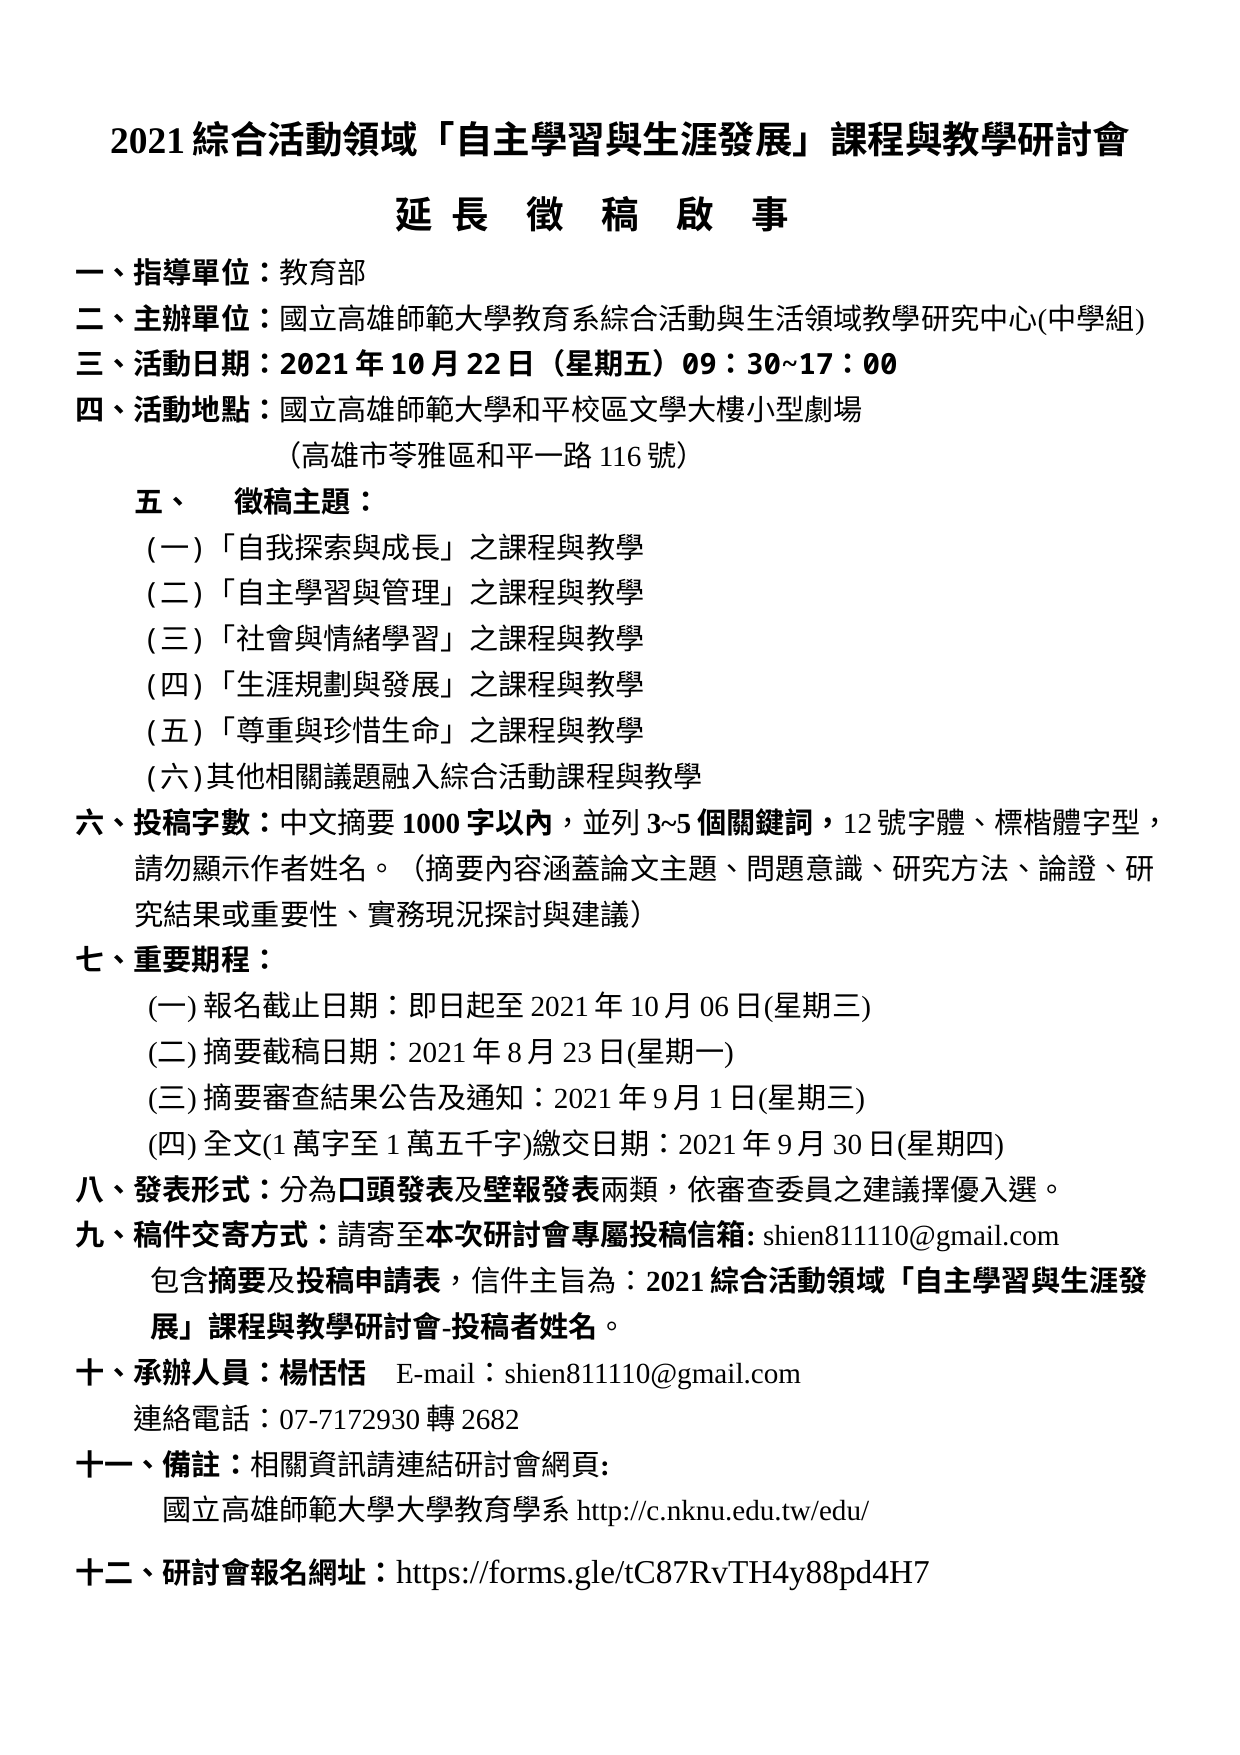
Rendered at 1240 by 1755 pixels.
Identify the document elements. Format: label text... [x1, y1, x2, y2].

text 連絡電話：07-7172930轉2682 [75, 1392, 1164, 1437]
text 八、發表形式：分為口頭發表及壁報發表兩類，依審查委員之建議擇優入選。 [75, 1162, 1164, 1208]
text 六、投稿字數：中文摘要1000字以內，並列3~5個關鍵詞，12號字體、標楷體字型，請勿顯示作者姓名。（摘要內容涵蓋論文主題、問題意識、研究方法、論證、研究結果或重要性、實務現況探討與建議） [75, 796, 1164, 933]
text (一) 報名截止日期：即日起至2021年10月06日(星期三) [75, 979, 1164, 1025]
text 二、主辦單位：國立高雄師範大學教育系綜合活動與生活領域教學研究中心(中學組) [75, 292, 1164, 337]
text 2021綜合活動領域「自主學習與生涯發展」課程與教學研討會 [75, 96, 1164, 158]
text 十二、研討會報名網址：https://forms.gle/tC87RvTH4y88pd4H7 [75, 1529, 1164, 1592]
text (四)「生涯規劃與發展」之課程與教學 [125, 658, 1164, 704]
text 國立高雄師範大學大學教育學系http://c.nknu.edu.tw/edu/ [75, 1483, 1164, 1529]
text (四) 全文(1萬字至1萬五千字)繳交日期：2021年9月30日(星期四) [75, 1117, 1164, 1162]
text 延 長 徵 稿 啟 事 [75, 171, 1164, 233]
text 包含摘要及投稿申請表，信件主旨為：2021綜合活動領域「自主學習與生涯發展」課程與教學研討會-投稿者姓名。 [150, 1254, 1164, 1346]
text (六)其他相關議題融入綜合活動課程與教學 [125, 750, 1164, 796]
text (二)「自主學習與管理」之課程與教學 [125, 567, 1164, 612]
text 九、稿件交寄方式：請寄至本次研討會專屬投稿信箱: shien811110@gmail.com [75, 1208, 1164, 1254]
text 四、活動地點：國立高雄師範大學和平校區文學大樓小型劇場 [75, 383, 1164, 429]
list 徵稿主題： [134, 475, 1164, 521]
text (一)「自我探索與成長」之課程與教學 [125, 521, 1164, 567]
text 七、重要期程： [75, 933, 1164, 979]
text 十一、備註：相關資訊請連結研討會網頁: [75, 1437, 1164, 1483]
text (二) 摘要截稿日期：2021年8月23日(星期一) [75, 1025, 1164, 1071]
text (三) 摘要審查結果公告及通知：2021年9月1日(星期三) [75, 1071, 1164, 1117]
text (五)「尊重與珍惜生命」之課程與教學 [125, 704, 1164, 750]
text 十、承辦人員：楊恬恬 E-mail：shien811110@gmail.com [75, 1346, 1164, 1392]
text 一、指導單位：教育部 [75, 246, 1164, 292]
text （高雄市苓雅區和平一路116號） [75, 429, 1164, 475]
text (三)「社會與情緒學習」之課程與教學 [125, 612, 1164, 658]
text 三、活動日期：2021年10月22日（星期五）09：30~17：00 [75, 337, 1164, 383]
